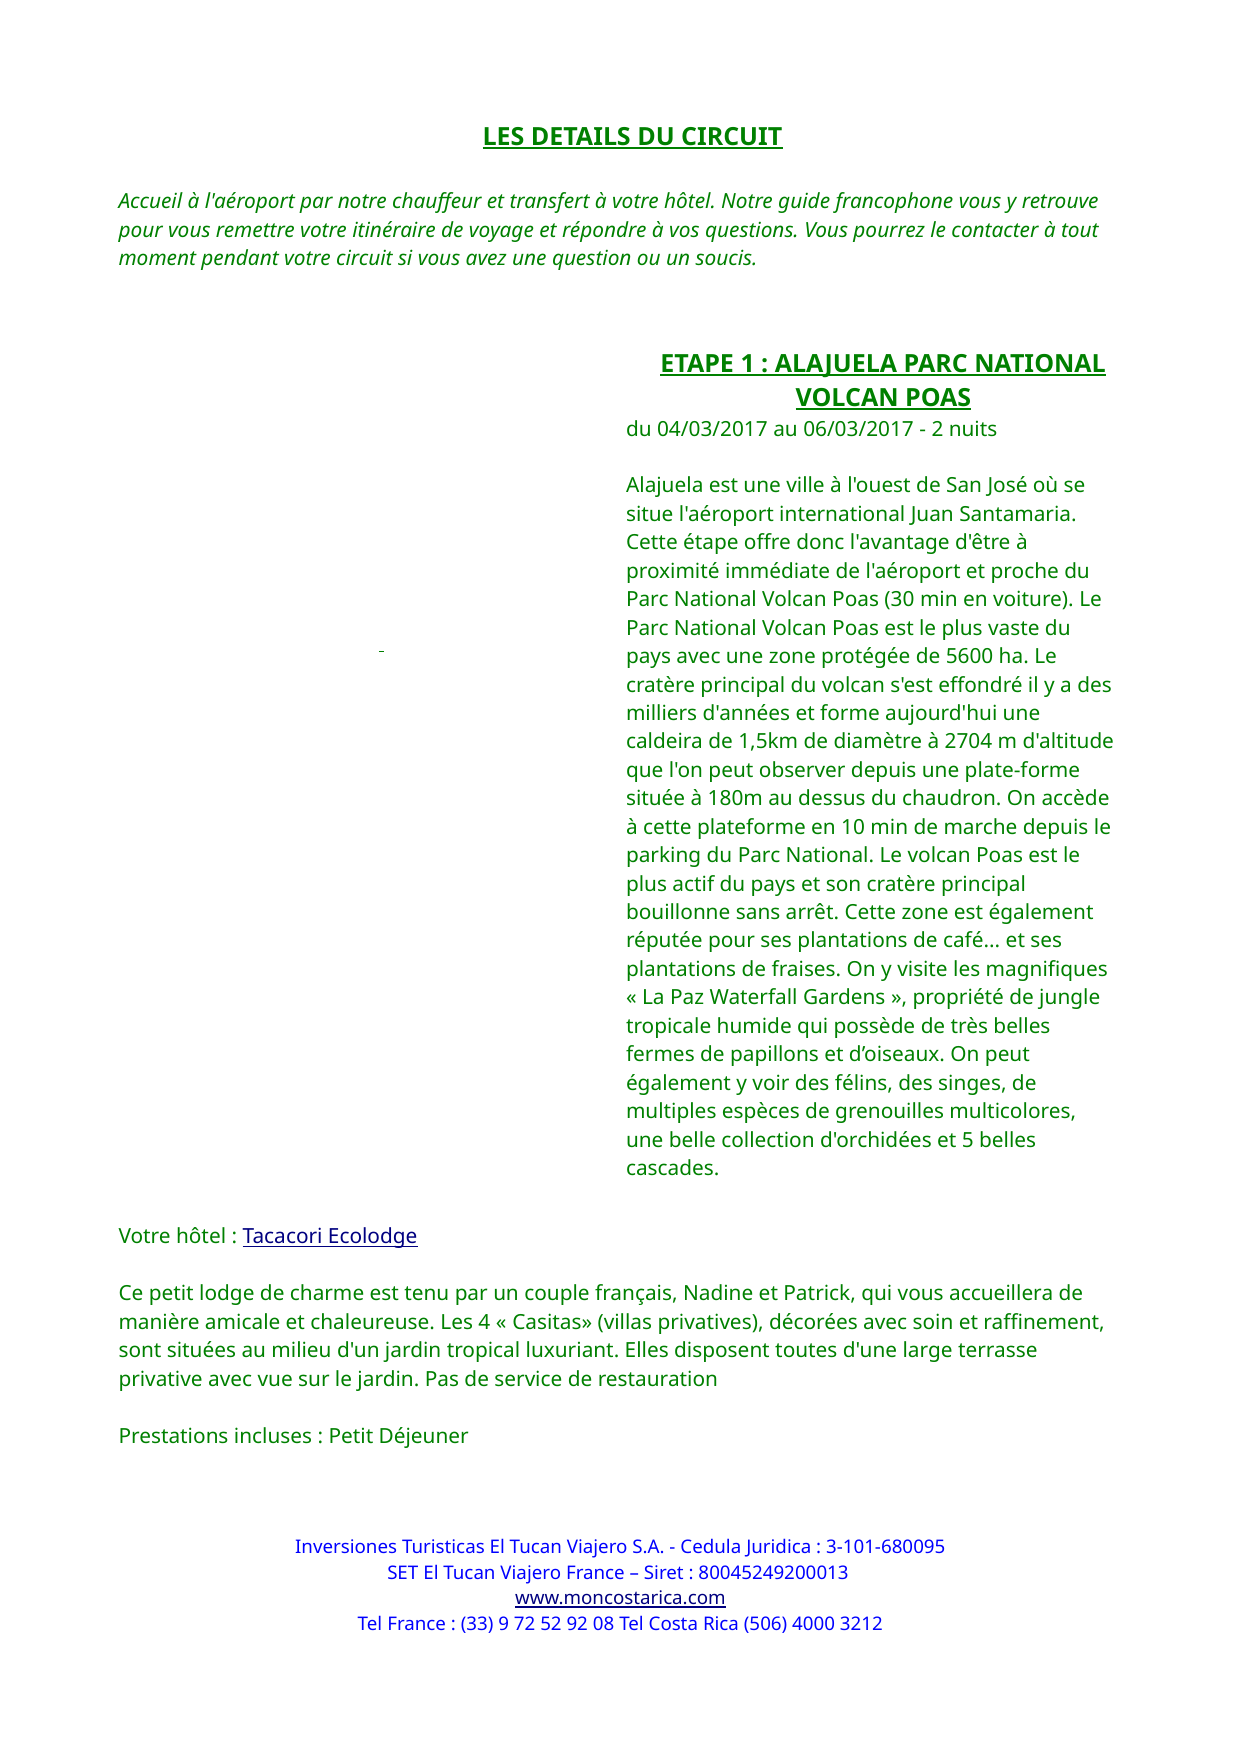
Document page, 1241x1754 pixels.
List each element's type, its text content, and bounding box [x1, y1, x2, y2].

text LES DETAILS DU CIRCUIT [118, 118, 1146, 152]
text Prestations incluses : Petit Déjeuner [118, 1421, 1122, 1449]
table_header [118, 340, 620, 1187]
text Ce petit lodge de charme est tenu par un couple français, Nadine et Patrick, qui vous accueillera de manière amicale et chaleureuse. Les 4 « Casitas» (villas privatives), décorées avec soin et raffinement, sont situées au milieu d'un jardin tropical luxuriant. Elles disposent toutes d'une large terrasse privative avec vue sur le jardin. Pas de service de restauration [118, 1278, 1122, 1392]
table_header ETAPE 1 : ALAJUELA PARC NATIONAL VOLCAN POAS du 04/03/2017 au 06/03/2017 - 2 nuits Alajuela est une ville à l'ouest de San José où se situe l'aéroport international Juan Santamaria. Cette étape offre donc l'avantage d'être à proximité immédiate de l'aéroport et proche du Parc National Volcan Poas (30 min en voiture). Le Parc National Volcan Poas est le plus vaste du pays avec une zone protégée de 5600 ha. Le cratère principal du volcan s'est effondré il y a des milliers d'années et forme aujourd'hui une caldeira de 1,5km de diamètre à 2704 m d'altitude que l'on peut observer depuis une plate-forme située à 180m au dessus du chaudron. On accède à cette plateforme en 10 min de marche depuis le parking du Parc National. Le volcan Poas est le plus actif du pays et son cratère principal bouillonne sans arrêt. Cette zone est également réputée pour ses plantations de café... et ses plantations de fraises. On y visite les magnifiques « La Paz Waterfall Gardens », propriété de jungle tropicale humide qui possède de très belles fermes de papillons et d’oiseaux. On peut également y voir des félins, des singes, de multiples espèces de grenouilles multicolores, une belle collection d'orchidées et 5 belles cascades. [620, 340, 1122, 1187]
text Accueil à l'aéroport par notre chauffeur et transfert à votre hôtel. Notre guide francophone vous y retrouve pour vous remettre votre itinéraire de voyage et répondre à vos questions. Vous pourrez le contacter à tout moment pendant votre circuit si vous avez une question ou un soucis. [118, 186, 1146, 272]
text Votre hôtel : Tacacori Ecolodge [118, 1221, 1122, 1250]
